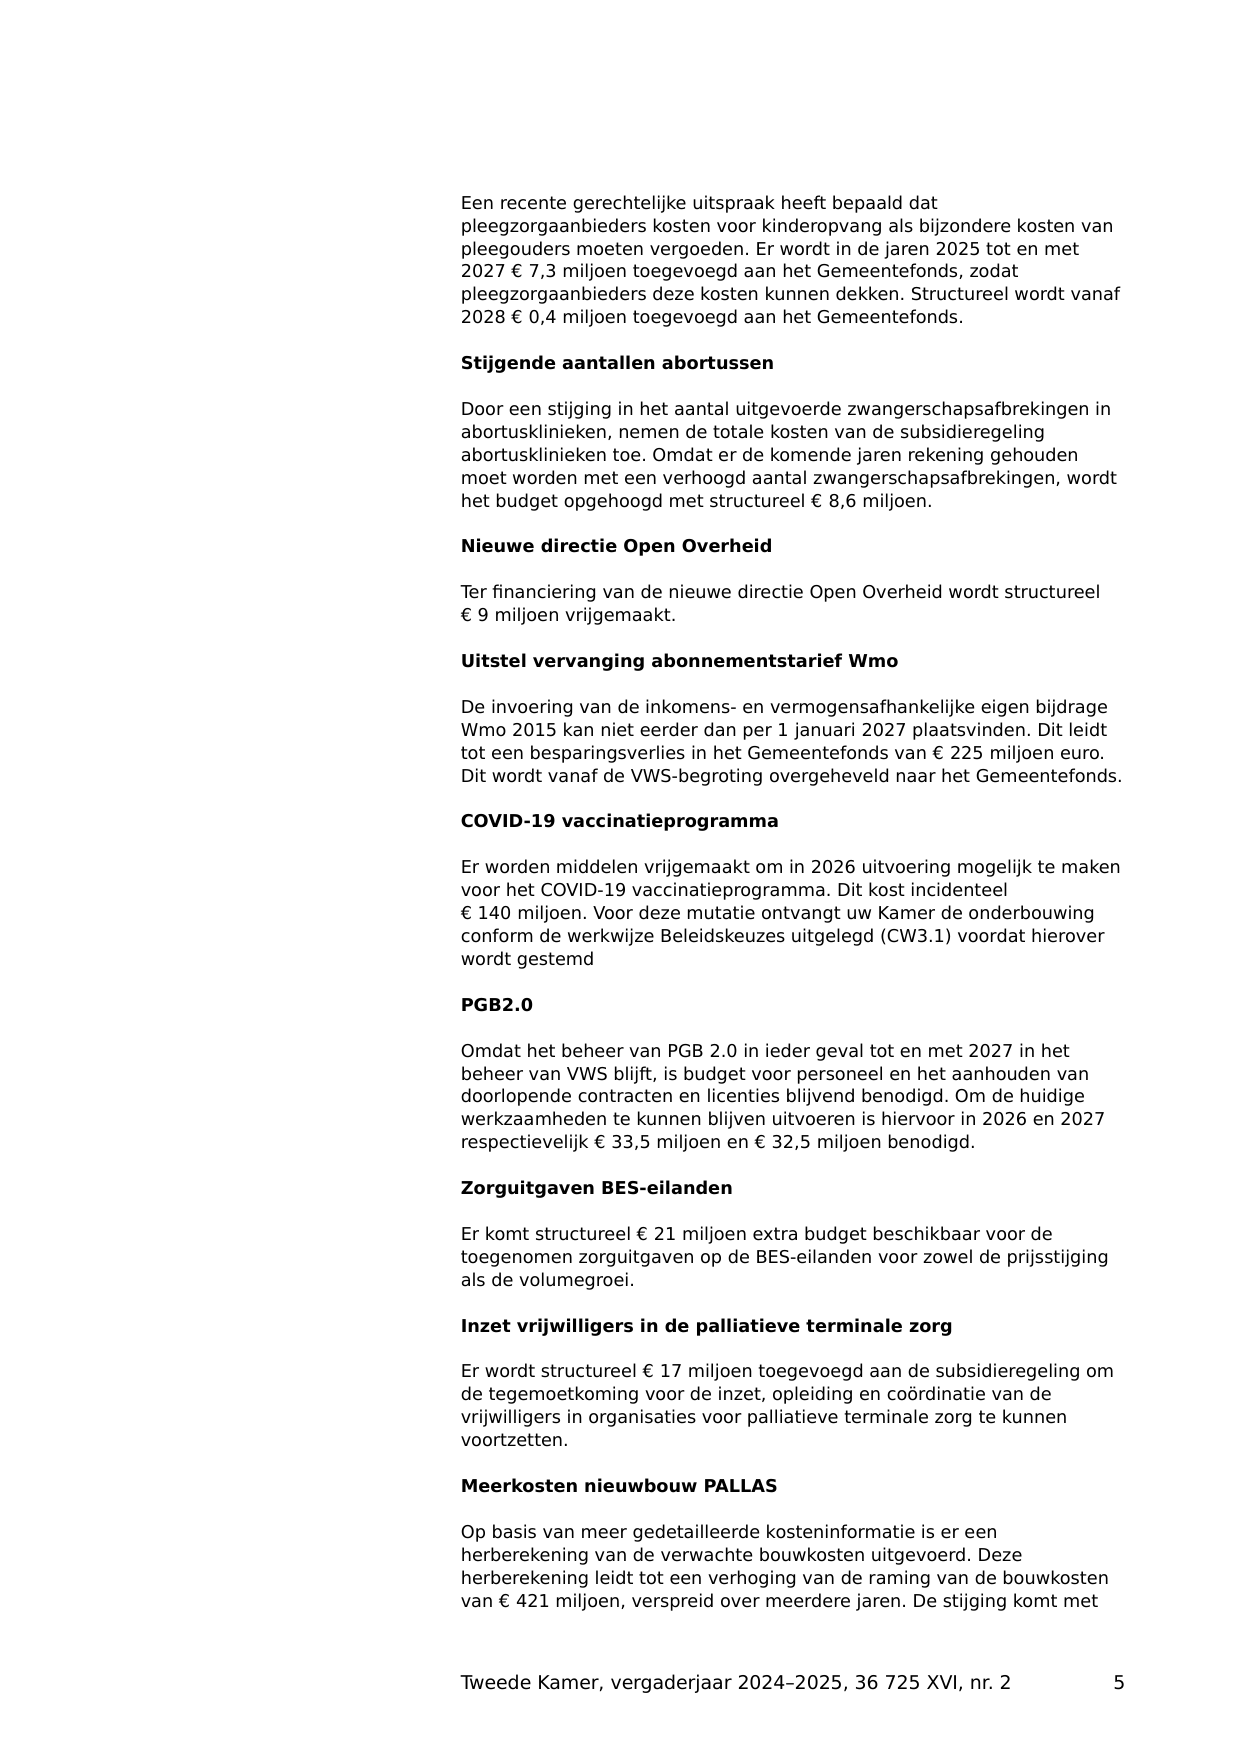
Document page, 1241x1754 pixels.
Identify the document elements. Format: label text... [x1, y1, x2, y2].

text Er komt structureel € 21 miljoen extra budget beschikbaar voor de toegenomen zorguitgaven op de BES-eilanden voor zowel de prijsstijging als de volumegroei. [461, 1222, 1125, 1291]
text Op basis van meer gedetailleerde kosteninformatie is er een herberekening van de verwachte bouwkosten uitgevoerd. Deze herberekening leidt tot een verhoging van de raming van de bouwkosten van € 421 miljoen, verspreid over meerdere jaren. De stijging komt met [461, 1520, 1125, 1612]
text Stijgende aantallen abortussen [461, 351, 1125, 374]
text COVID-19 vaccinatieprogramma [461, 809, 1125, 832]
text De invoering van de inkomens- en vermogensafhankelĳke eigen bĳdrage Wmo 2015 kan niet eerder dan per 1 januari 2027 plaatsvinden. Dit leidt tot een besparingsverlies in het Gemeentefonds van € 225 miljoen euro. Dit wordt vanaf de VWS-begroting overgeheveld naar het Gemeentefonds. [461, 695, 1125, 787]
text Er wordt structureel € 17 miljoen toegevoegd aan de subsidieregeling om de tegemoetkoming voor de inzet, opleiding en coördinatie van de vrijwilligers in organisaties voor palliatieve terminale zorg te kunnen voortzetten. [461, 1359, 1125, 1451]
text Meerkosten nieuwbouw PALLAS [461, 1474, 1125, 1497]
text Inzet vrijwilligers in de palliatieve terminale zorg [461, 1314, 1125, 1337]
text Door een stijging in het aantal uitgevoerde zwangerschapsafbrekingen in abortusklinieken, nemen de totale kosten van de subsidieregeling abortusklinieken toe. Omdat er de komende jaren rekening gehouden moet worden met een verhoogd aantal zwangerschapsafbrekingen, wordt het budget opgehoogd met structureel € 8,6 miljoen. [461, 397, 1125, 512]
text Een recente gerechtelijke uitspraak heeft bepaald dat pleegzorgaanbieders kosten voor kinderopvang als bijzondere kosten van pleegouders moeten vergoeden. Er wordt in de jaren 2025 tot en met 2027 € 7,3 miljoen toegevoegd aan het Gemeentefonds, zodat pleegzorgaanbieders deze kosten kunnen dekken. Structureel wordt vanaf 2028 € 0,4 miljoen toegevoegd aan het Gemeentefonds. [461, 191, 1125, 328]
text PGB2.0 [461, 993, 1125, 1016]
text Er worden middelen vrijgemaakt om in 2026 uitvoering mogelijk te maken voor het COVID-19 vaccinatieprogramma. Dit kost incidenteel € 140 miljoen. Voor deze mutatie ontvangt uw Kamer de onderbouwing conform de werkwĳze Beleidskeuzes uitgelegd (CW3.1) voordat hierover wordt gestemd [461, 855, 1125, 970]
text Ter financiering van de nieuwe directie Open Overheid wordt structureel € 9 miljoen vrijgemaakt. [461, 580, 1125, 626]
text Zorguitgaven BES-eilanden [461, 1176, 1125, 1199]
text Uitstel vervanging abonnementstarief Wmo [461, 649, 1125, 672]
text Nieuwe directie Open Overheid [461, 534, 1125, 557]
text Omdat het beheer van PGB 2.0 in ieder geval tot en met 2027 in het beheer van VWS blijft, is budget voor personeel en het aanhouden van doorlopende contracten en licenties blijvend benodigd. Om de huidige werkzaamheden te kunnen blijven uitvoeren is hiervoor in 2026 en 2027 respectievelijk € 33,5 miljoen en € 32,5 miljoen benodigd. [461, 1039, 1125, 1153]
